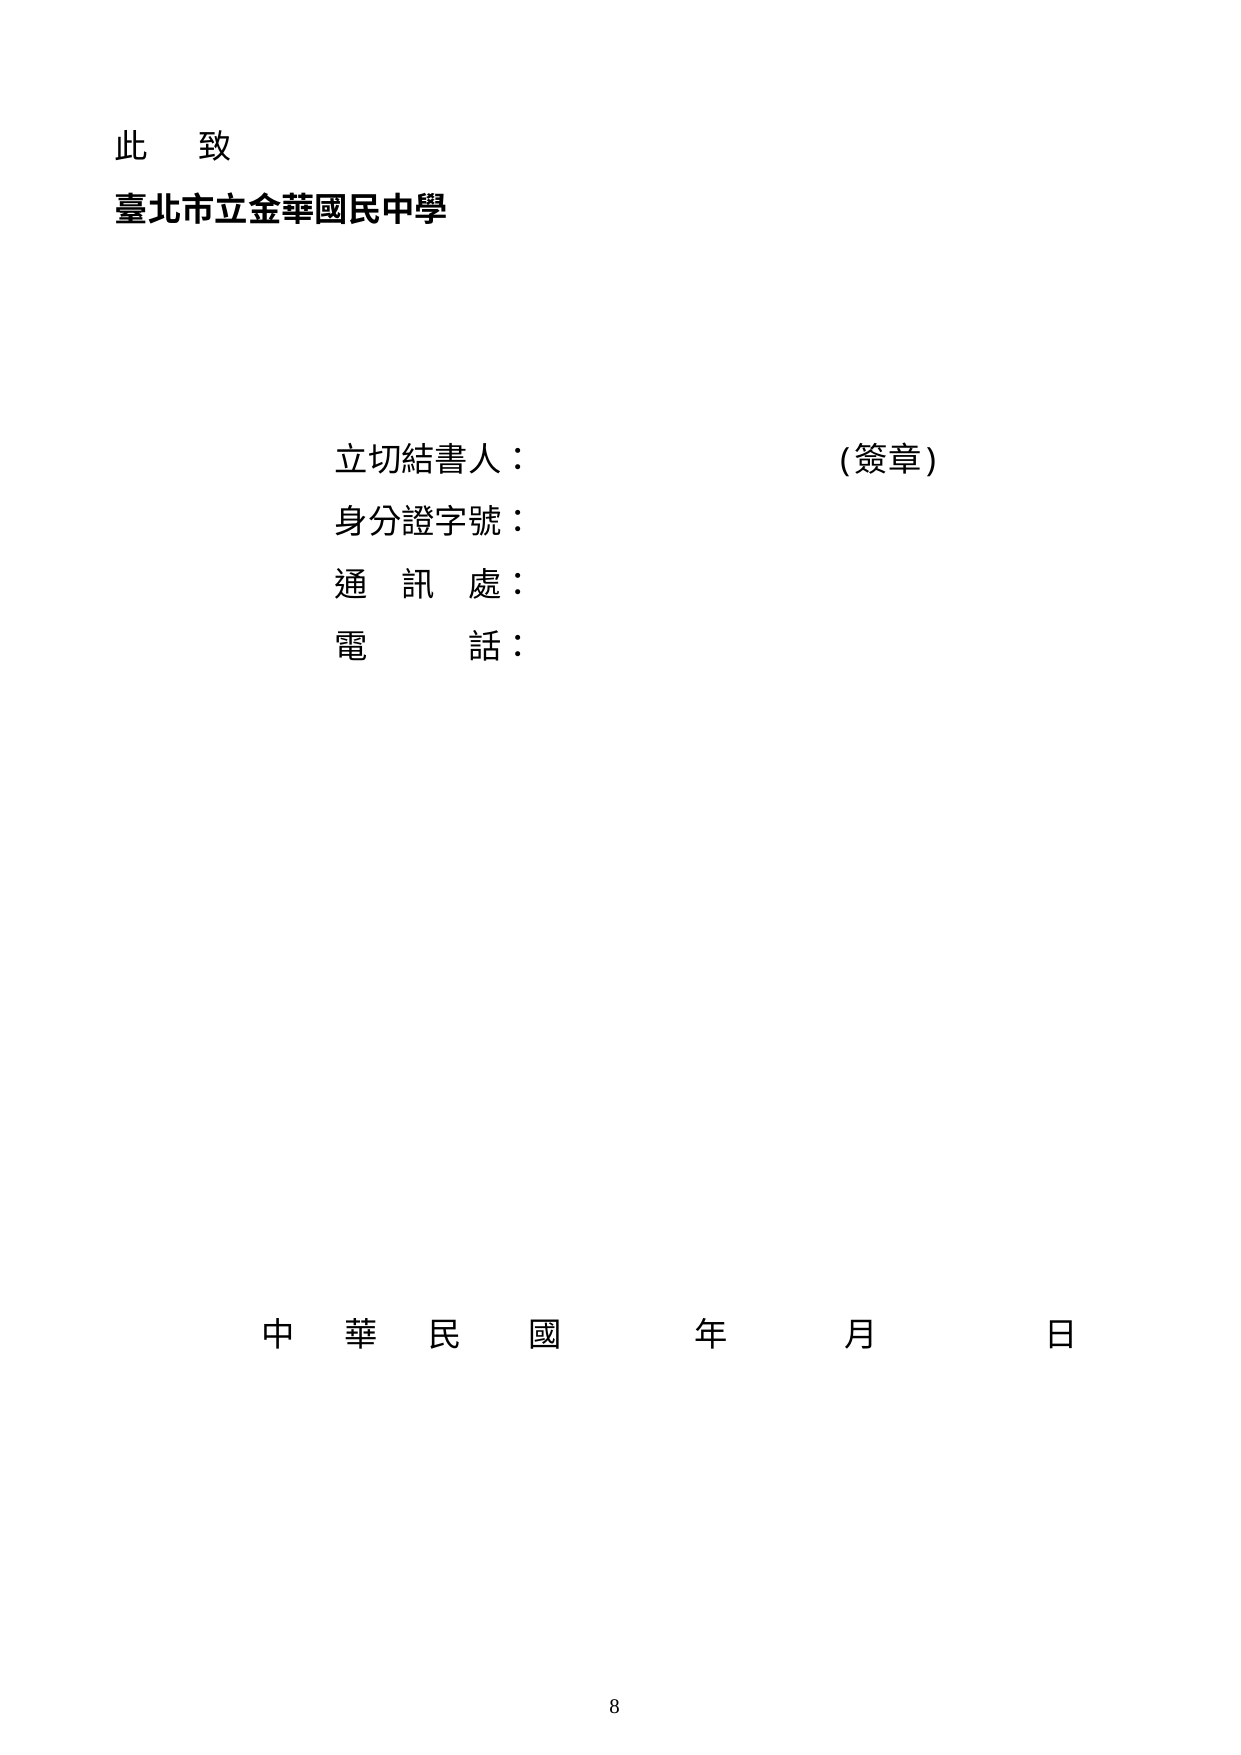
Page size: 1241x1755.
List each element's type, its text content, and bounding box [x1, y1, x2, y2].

text 中 華 民 國 年 月 日 [94, 1290, 1134, 1353]
text 身分證字號： [94, 478, 1134, 540]
text 電 話： [94, 603, 1134, 665]
text 立切結書人： (簽章) [94, 415, 1134, 478]
text 臺北市立金華國民中學 [94, 165, 1134, 228]
text 此 致 [94, 103, 1134, 165]
text 通 訊 處： [94, 540, 1134, 603]
